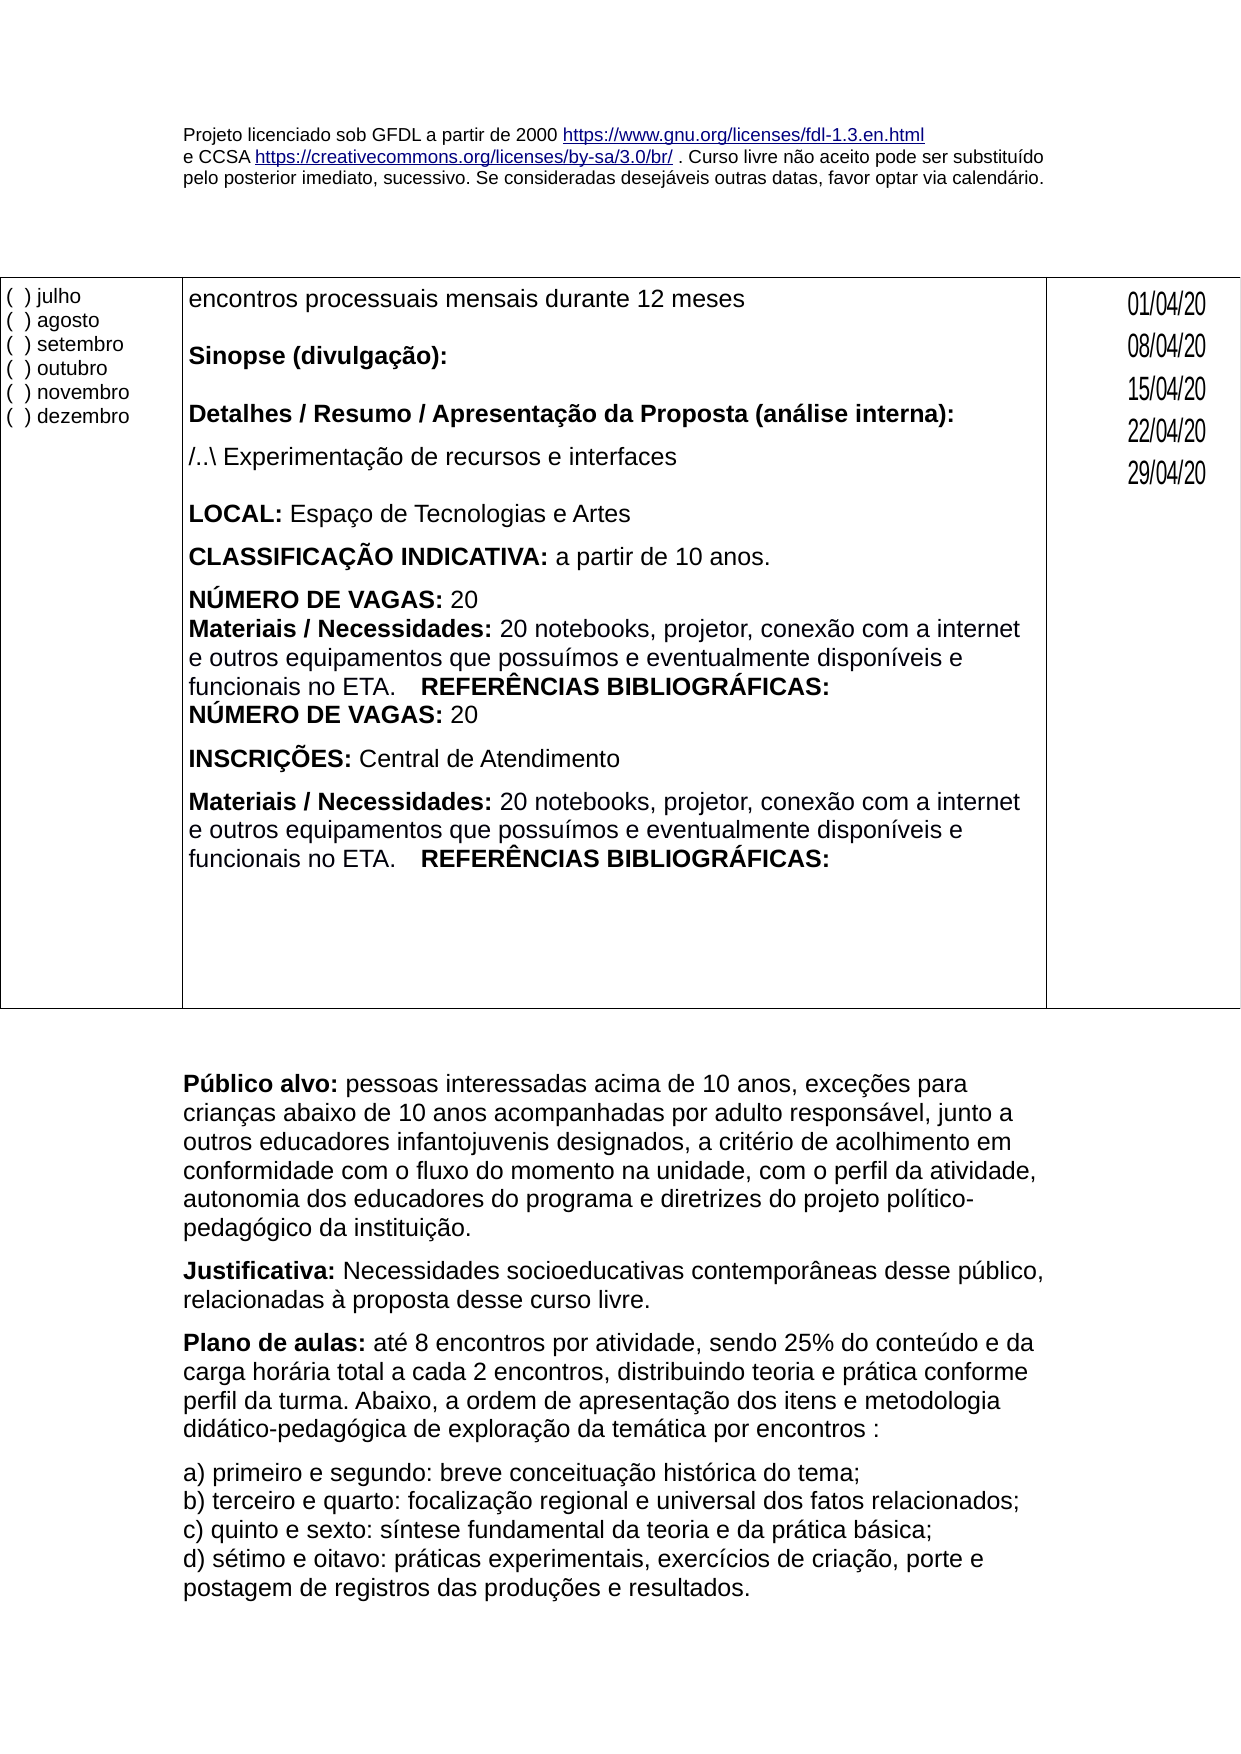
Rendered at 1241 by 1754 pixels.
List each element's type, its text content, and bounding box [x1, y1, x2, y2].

table_header ( ) julho ( ) agosto ( ) setembro ( ) outubro ( ) novembro ( ) dezembro [1, 278, 182, 1008]
table_header encontros processuais mensais durante 12 meses Sinopse (divulgação): Detalhes / Resumo / Apresentação da Proposta (análise interna): /..\ Experimentação de recursos e interfaces LOCAL: Espaço de Tecnologias e Artes CLASSIFICAÇÃO INDICATIVA: a partir de 10 anos. NÚMERO DE VAGAS: 20 Materiais / Necessidades: 20 notebooks, projetor, conexão com a internet e outros equipamentos que possuímos e eventualmente disponíveis e funcionais no ETA. REFERÊNCIAS BIBLIOGRÁFICAS: NÚMERO DE VAGAS: 20 INSCRIÇÕES: Central de Atendimento Materiais / Necessidades: 20 notebooks, projetor, conexão com a internet e outros equipamentos que possuímos e eventualmente disponíveis e funcionais no ETA. REFERÊNCIAS BIBLIOGRÁFICAS: [183, 278, 1046, 1008]
table_header [1047, 278, 1240, 1008]
